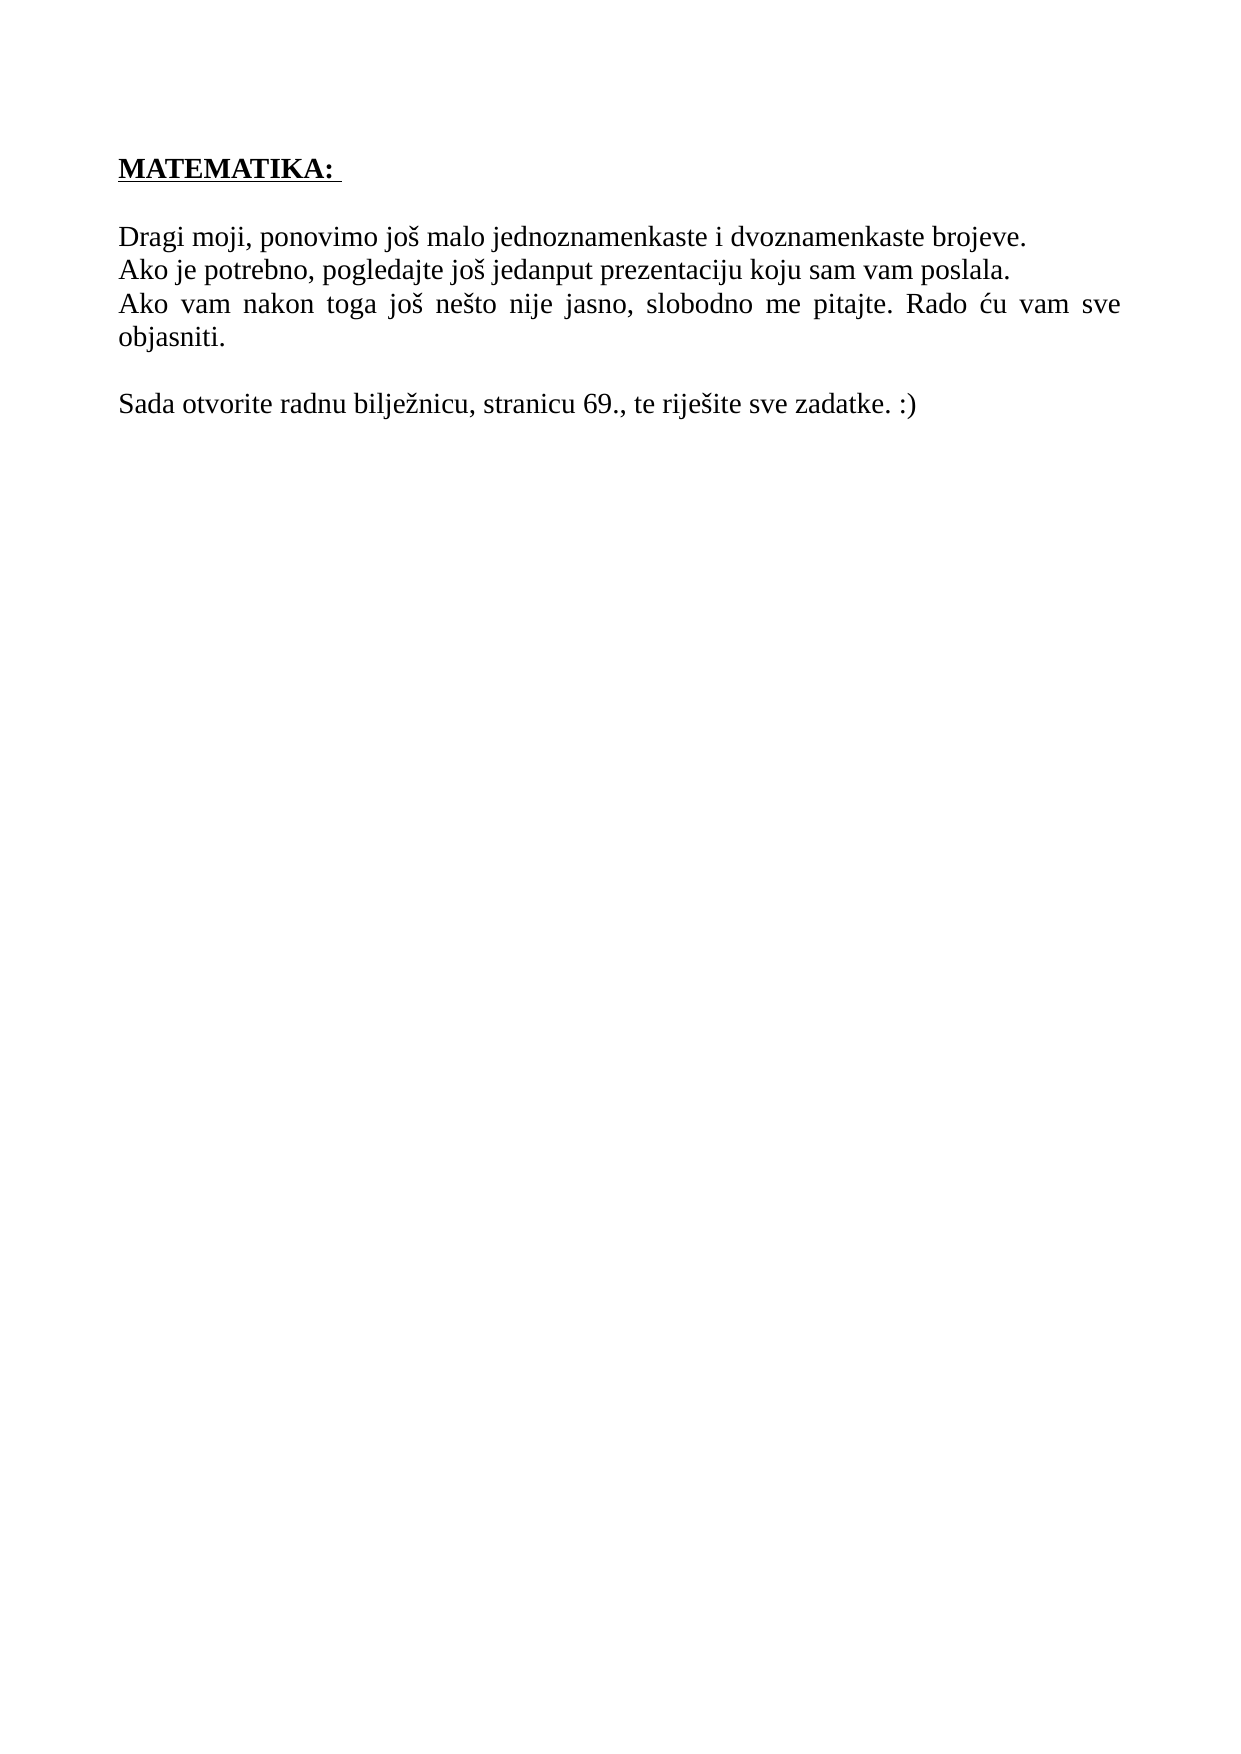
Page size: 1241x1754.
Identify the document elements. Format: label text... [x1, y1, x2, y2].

text Sada otvorite radnu bilježnicu, stranicu 69., te riješite sve zadatke. :) [118, 386, 1122, 420]
text Ako vam nakon toga još nešto nije jasno, slobodno me pitajte. Rado ću vam sve objasniti. [118, 286, 1122, 353]
text Ako je potrebno, pogledajte još jedanput prezentaciju koju sam vam poslala. [118, 252, 1122, 286]
text Dragi moji, ponovimo još malo jednoznamenkaste i dvoznamenkaste brojeve. [118, 219, 1122, 252]
text MATEMATIKA: [118, 152, 1122, 185]
